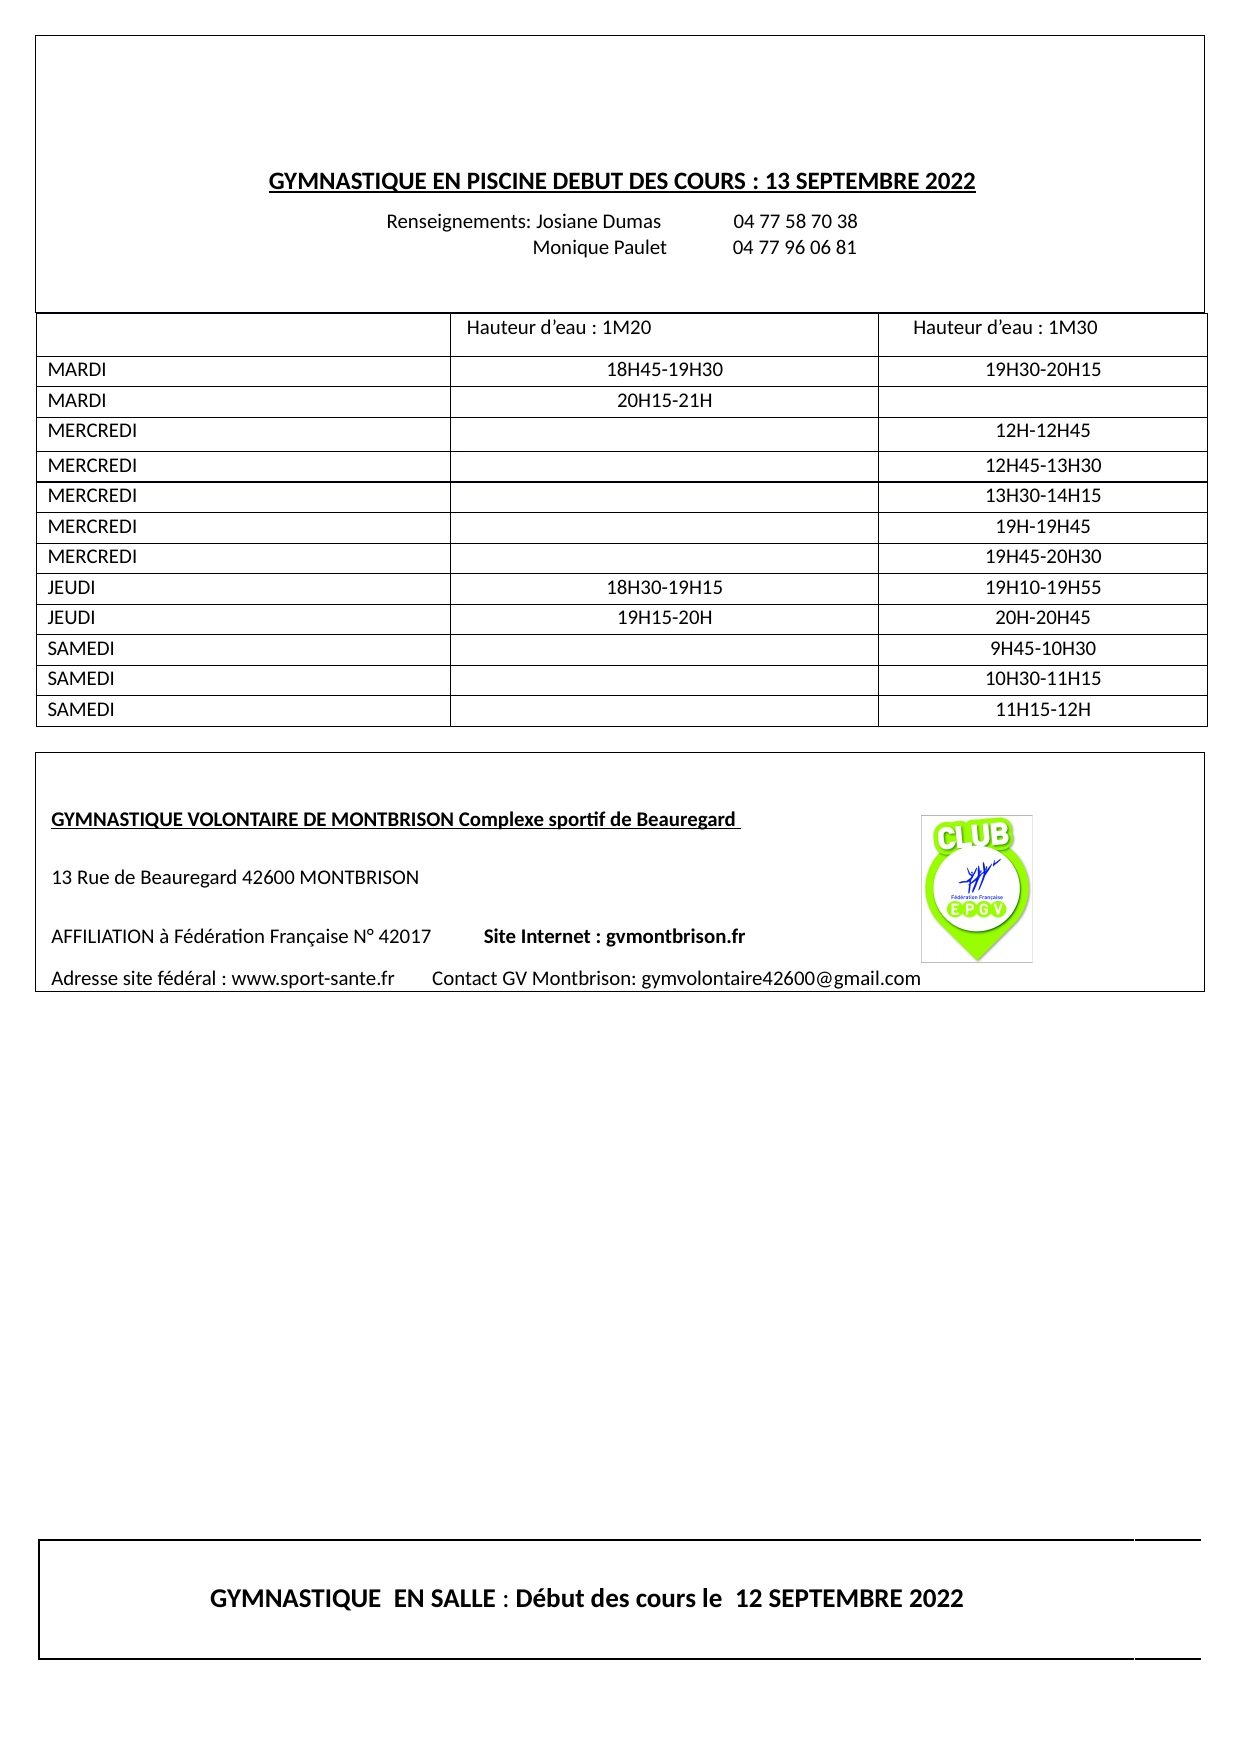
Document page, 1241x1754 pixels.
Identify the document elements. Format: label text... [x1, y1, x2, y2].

table_cell [451, 452, 878, 481]
table_cell JEUDI [37, 574, 450, 603]
text [1033, 839, 1204, 888]
table_header Hauteur d’eau : 1M30 [879, 314, 1207, 356]
table_cell JEUDI [37, 605, 450, 634]
table_cell MARDI [37, 387, 450, 417]
table_cell [451, 696, 878, 726]
table_header [1135, 1541, 1201, 1658]
table_cell [451, 666, 878, 695]
table_cell [879, 387, 1207, 417]
table_cell MERCREDI [37, 418, 450, 451]
table_cell 19H30-20H15 [879, 357, 1207, 386]
text AFFILIATION à Fédération Française N° 42017 Site Internet : gvmontbrison.fr [36, 898, 921, 935]
table_header [37, 314, 450, 356]
table_cell [451, 418, 878, 451]
text AFFILIATION à Fédération Française N° 42017 Site Internet : gvmontbrison.fr [1033, 898, 1204, 935]
table_cell [451, 635, 878, 664]
table_cell [451, 544, 878, 573]
table_cell 18H30-19H15 [451, 574, 878, 603]
table_header GYMNASTIQUE EN SALLE : Début des cours le 12 SEPTEMBRE 2022 [40, 1541, 1134, 1658]
table_cell 9H45-10H30 [879, 635, 1207, 664]
table_cell 18H45-19H30 [451, 357, 878, 386]
table_cell MARDI [37, 357, 450, 386]
text Adresse site fédéral : www.sport-sante.fr Contact GV Montbrison: gymvolontaire42600@gmail.com [36, 935, 1204, 991]
table_cell [451, 513, 878, 542]
table_cell [451, 483, 878, 512]
text GYMNASTIQUE EN PISCINE DEBUT DES COURS : 13 SEPTEMBRE 2022 [36, 164, 1204, 196]
table_cell MERCREDI [37, 483, 450, 512]
table_cell 19H10-19H55 [879, 574, 1207, 603]
table_cell 12H45-13H30 [879, 452, 1207, 481]
table_cell SAMEDI [37, 635, 450, 664]
table_cell 10H30-11H15 [879, 666, 1207, 695]
text Renseignements: Josiane Dumas 04 77 58 70 38 [36, 207, 1204, 233]
table_cell 13H30-14H15 [879, 483, 1207, 512]
table_cell MERCREDI [37, 452, 450, 481]
table_cell MERCREDI [37, 544, 450, 573]
table_cell 12H-12H45 [879, 418, 1207, 451]
table_cell MERCREDI [37, 513, 450, 542]
table_cell 11H15-12H [879, 696, 1207, 726]
table_cell 20H-20H45 [879, 605, 1207, 634]
text Monique Paulet 04 77 96 06 81 [36, 233, 1204, 259]
table_cell SAMEDI [37, 666, 450, 695]
table_cell 19H-19H45 [879, 513, 1207, 542]
text GYMNASTIQUE VOLONTAIRE DE MONTBRISON Complexe sportif de Beauregard [36, 781, 1204, 830]
picture [921, 815, 1033, 963]
table_header Hauteur d’eau : 1M20 [451, 314, 878, 356]
table_cell 19H15-20H [451, 605, 878, 634]
table_cell SAMEDI [37, 696, 450, 726]
text 13 Rue de Beauregard 42600 MONTBRISON [36, 839, 921, 888]
table_cell 19H45-20H30 [879, 544, 1207, 573]
table_cell 20H15-21H [451, 387, 878, 417]
